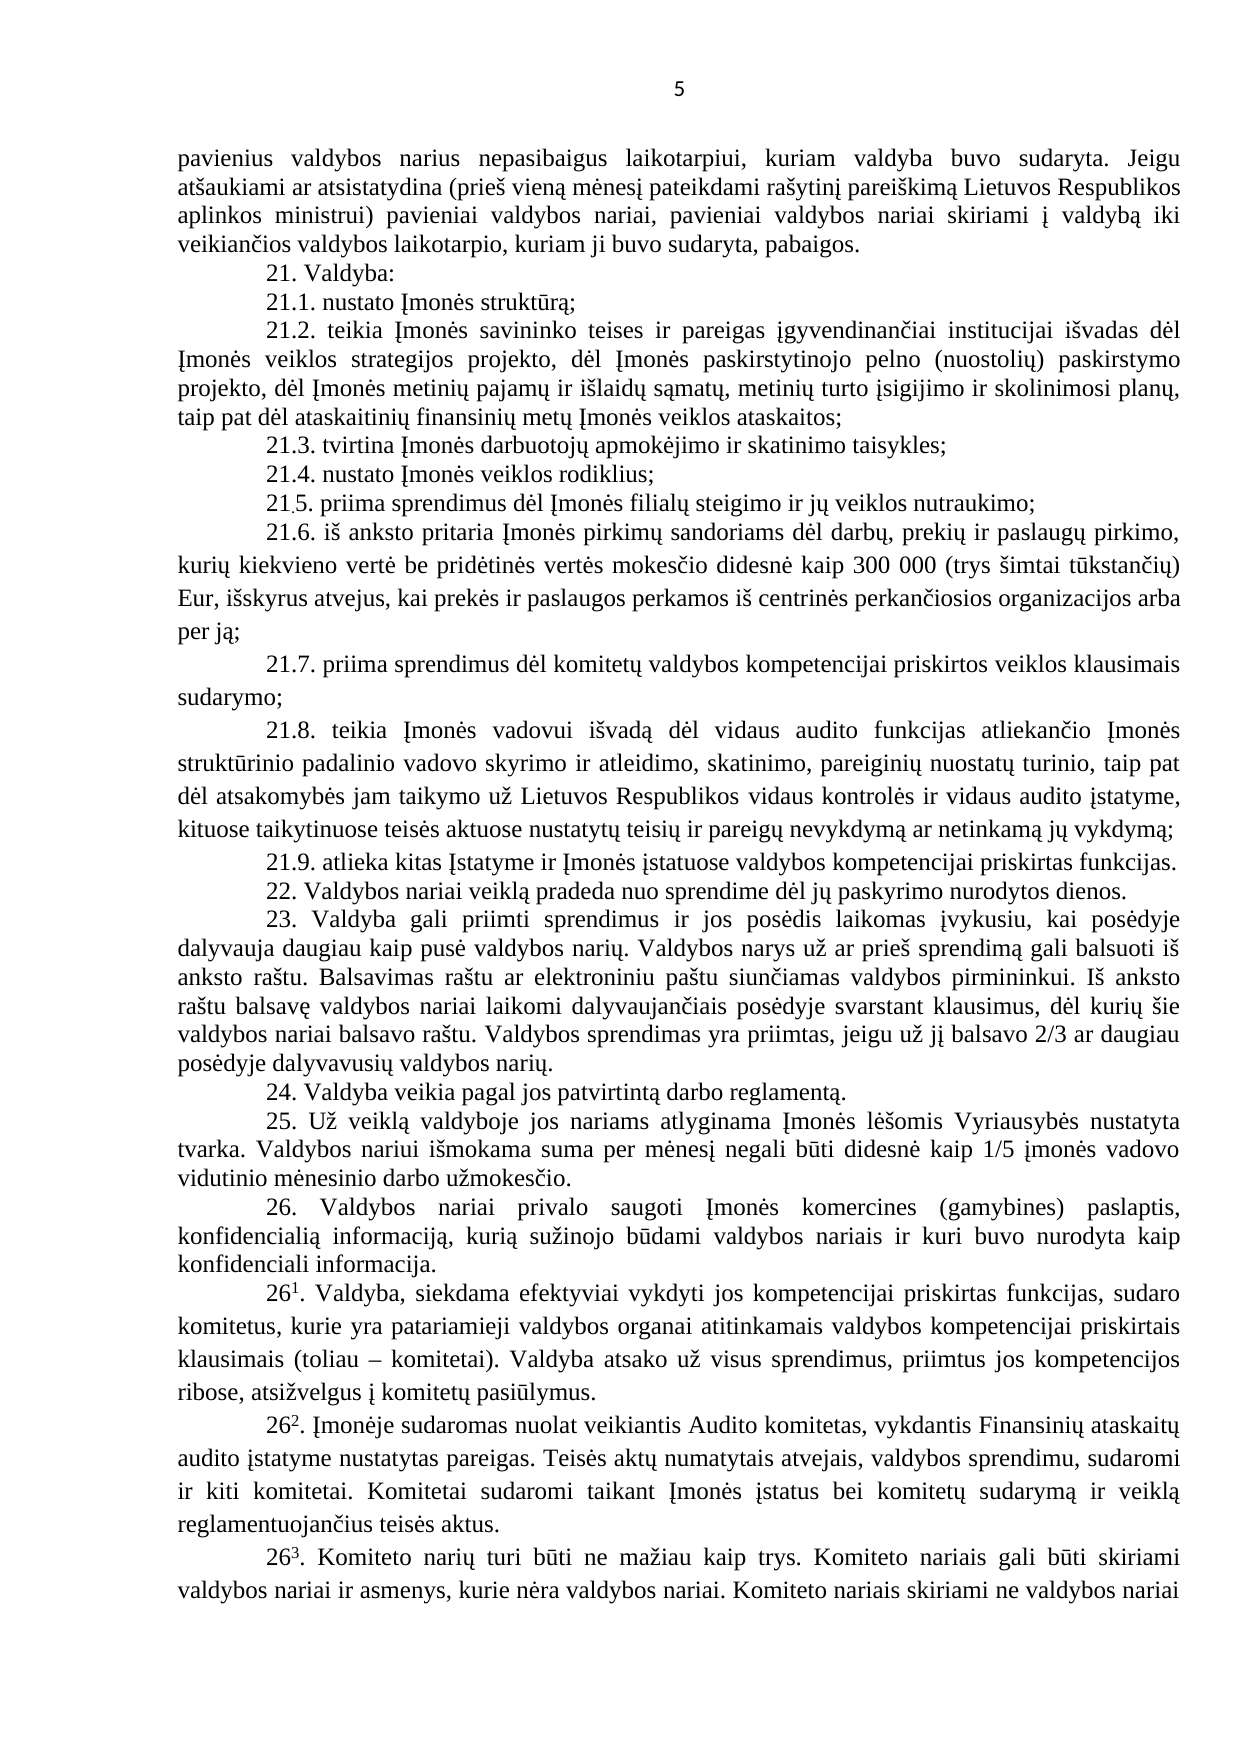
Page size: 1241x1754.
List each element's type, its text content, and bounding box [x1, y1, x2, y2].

text 23. Valdyba gali priimti sprendimus ir jos posėdis laikomas įvykusiu, kai posėdyje dalyvauja daugiau kaip pusė valdybos narių. Valdybos narys už ar prieš sprendimą gali balsuoti iš anksto raštu. Balsavimas raštu ar elektroniniu paštu siunčiamas valdybos pirmininkui. Iš anksto raštu balsavę valdybos nariai laikomi dalyvaujančiais posėdyje svarstant klausimus, dėl kurių šie valdybos nariai balsavo raštu. Valdybos sprendimas yra priimtas, jeigu už jį balsavo 2/3 ar daugiau posėdyje dalyvavusių valdybos narių. [177, 904, 1181, 1077]
text 261. Valdyba, siekdama efektyviai vykdyti jos kompetencijai priskirtas funkcijas, sudaro komitetus, kurie yra patariamieji valdybos organai atitinkamais valdybos kompetencijai priskirtais klausimais (toliau – komitetai). Valdyba atsako už visus sprendimus, priimtus jos kompetencijos ribose, atsižvelgus į komitetų pasiūlymus. [177, 1278, 1181, 1406]
text 21.8. teikia Įmonės vadovui išvadą dėl vidaus audito funkcijas atliekančio Įmonės struktūrinio padalinio vadovo skyrimo ir atleidimo, skatinimo, pareiginių nuostatų turinio, taip pat dėl atsakomybės jam taikymo už Lietuvos Respublikos vidaus kontrolės ir vidaus audito įstatyme, kituose taikytinuose teisės aktuose nustatytų teisių ir pareigų nevykdymą ar netinkamą jų vykdymą; [177, 715, 1181, 843]
text 21.5. priima sprendimus dėl Įmonės filialų steigimo ir jų veiklos nutraukimo; [177, 488, 1181, 517]
text 24. Valdyba veikia pagal jos patvirtintą darbo reglamentą. [177, 1077, 1181, 1106]
text 22. Valdybos nariai veiklą pradeda nuo sprendime dėl jų paskyrimo nurodytos dienos. [177, 876, 1181, 904]
text 21.1. nustato Įmonės struktūrą; [177, 287, 1181, 316]
text 21.2. teikia Įmonės savininko teises ir pareigas įgyvendinančiai institucijai išvadas dėl Įmonės veiklos strategijos projekto, dėl Įmonės paskirstytinojo pelno (nuostolių) paskirstymo projekto, dėl Įmonės metinių pajamų ir išlaidų sąmatų, metinių turto įsigijimo ir skolinimosi planų, taip pat dėl ataskaitinių finansinių metų Įmonės veiklos ataskaitos; [177, 316, 1181, 431]
text 263. Komiteto narių turi būti ne mažiau kaip trys. Komiteto nariais gali būti skiriami valdybos nariai ir asmenys, kurie nėra valdybos nariai. Komiteto nariais skiriami ne valdybos nariai [177, 1542, 1181, 1604]
text 21.6. iš anksto pritaria Įmonės pirkimų sandoriams dėl darbų, prekių ir paslaugų pirkimo, kurių kiekvieno vertė be pridėtinės vertės mokesčio didesnė kaip 300 000 (trys šimtai tūkstančių) Eur, išskyrus atvejus, kai prekės ir paslaugos perkamos iš centrinės perkančiosios organizacijos arba per ją; [177, 517, 1181, 645]
text 26. Valdybos nariai privalo saugoti Įmonės komercines (gamybines) paslaptis, konfidencialią informaciją, kurią sužinojo būdami valdybos nariais ir kuri buvo nurodyta kaip konfidenciali informacija. [177, 1192, 1181, 1278]
text pavienius valdybos narius nepasibaigus laikotarpiui, kuriam valdyba buvo sudaryta. Jeigu atšaukiami ar atsistatydina (prieš vieną mėnesį pateikdami rašytinį pareiškimą Lietuvos Respublikos aplinkos ministrui) pavieniai valdybos nariai, pavieniai valdybos nariai skiriami į valdybą iki veikiančios valdybos laikotarpio, kuriam ji buvo sudaryta, pabaigos. [177, 143, 1181, 258]
text 262. Įmonėje sudaromas nuolat veikiantis Audito komitetas, vykdantis Finansinių ataskaitų audito įstatyme nustatytas pareigas. Teisės aktų numatytais atvejais, valdybos sprendimu, sudaromi ir kiti komitetai. Komitetai sudaromi taikant Įmonės įstatus bei komitetų sudarymą ir veiklą reglamentuojančius teisės aktus. [177, 1410, 1181, 1538]
text 25. Už veiklą valdyboje jos nariams atlyginama Įmonės lėšomis Vyriausybės nustatyta tvarka. Valdybos nariui išmokama suma per mėnesį negali būti didesnė kaip 1/5 įmonės vadovo vidutinio mėnesinio darbo užmokesčio. [177, 1106, 1181, 1192]
text 21. Valdyba: [177, 258, 1181, 287]
text 21.9. atlieka kitas Įstatyme ir Įmonės įstatuose valdybos kompetencijai priskirtas funkcijas. [177, 847, 1181, 876]
text 21.4. nustato Įmonės veiklos rodiklius; [177, 459, 1181, 488]
text 21.3. tvirtina Įmonės darbuotojų apmokėjimo ir skatinimo taisykles; [177, 431, 1181, 459]
text 21.7. priima sprendimus dėl komitetų valdybos kompetencijai priskirtos veiklos klausimais sudarymo; [177, 649, 1181, 711]
